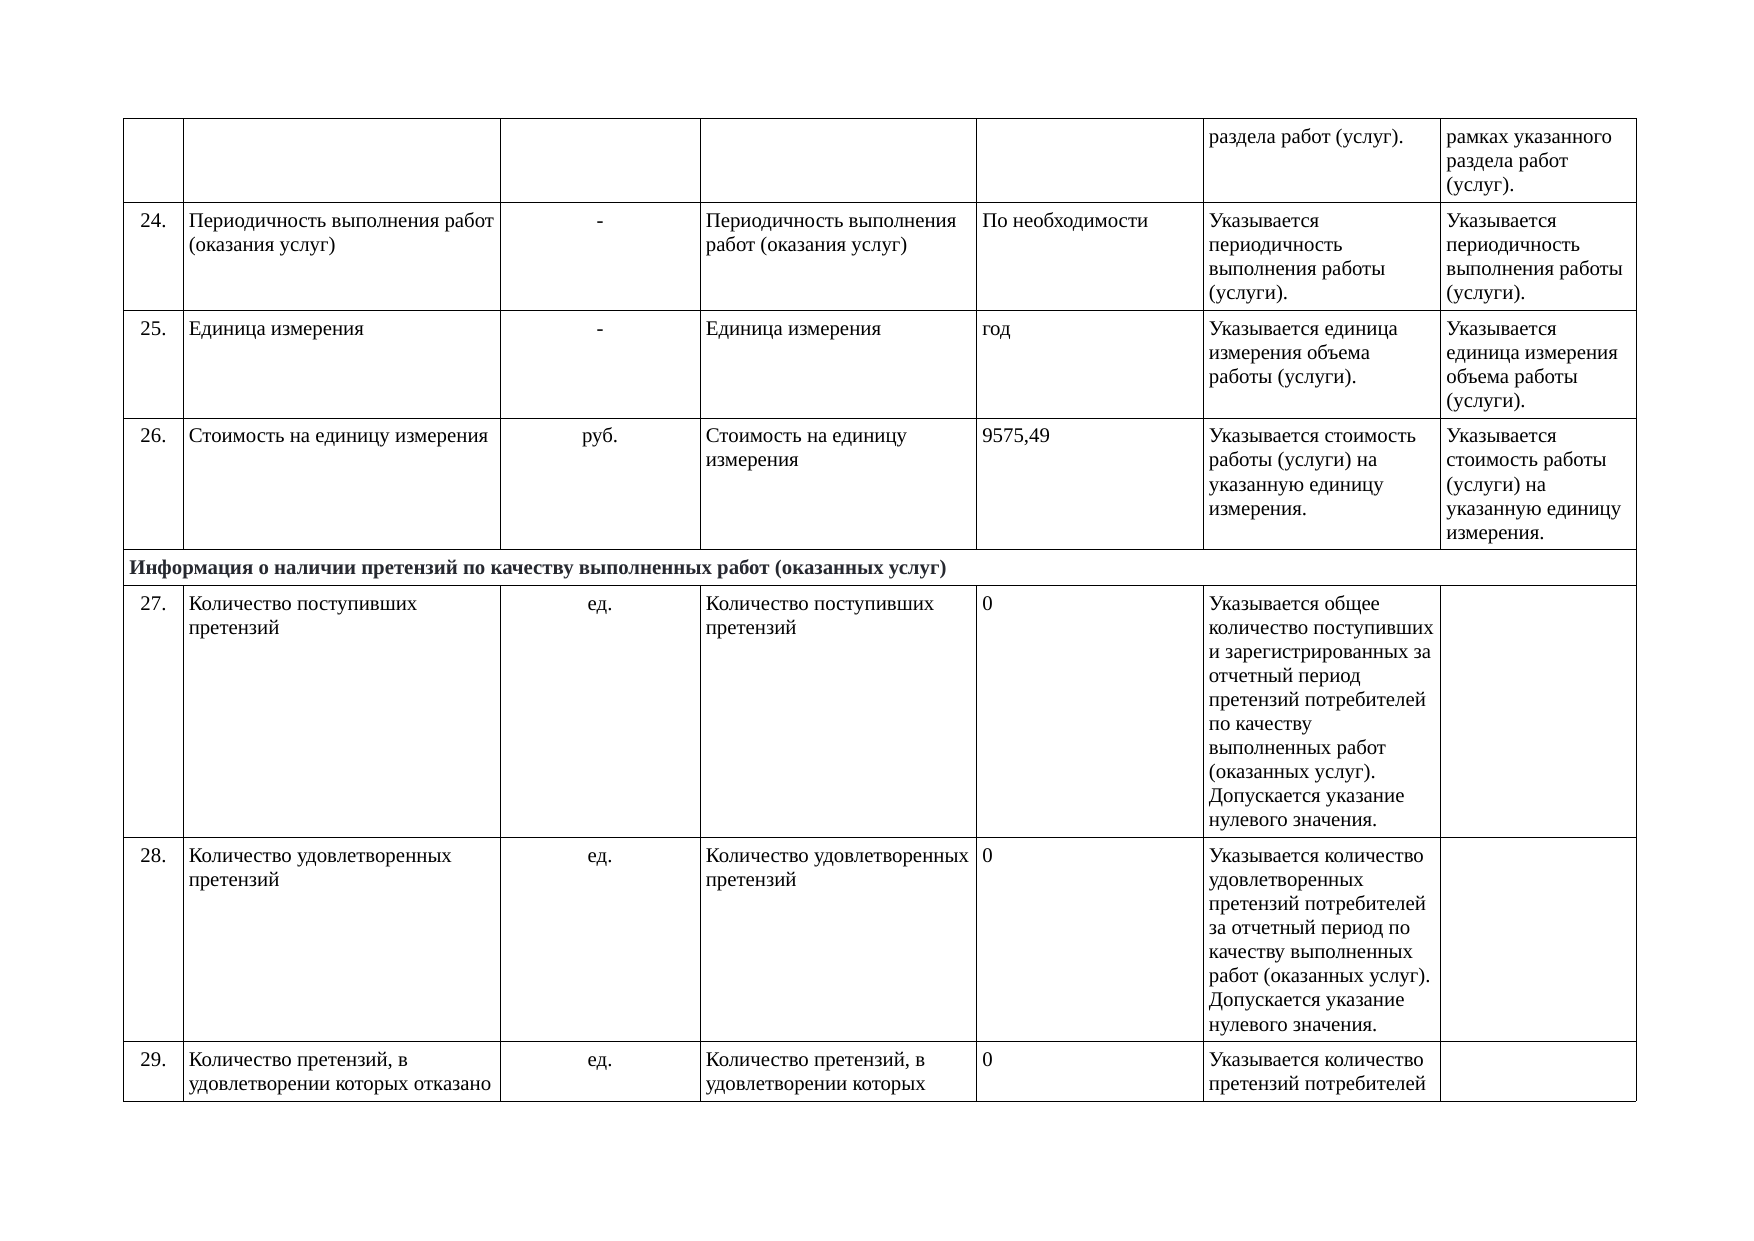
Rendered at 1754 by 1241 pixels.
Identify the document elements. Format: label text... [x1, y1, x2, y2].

table_cell Единица измерения [184, 311, 500, 417]
table_cell Стоимость на единицу измерения [701, 419, 976, 549]
table_cell рамках указанного раздела работ (услуг). [1441, 119, 1636, 202]
table_cell - [501, 119, 700, 202]
table_cell год [977, 311, 1203, 417]
table_cell Информация о наличии претензий по качеству выполненных работ (оказанных услуг) [124, 550, 1636, 585]
table_cell Указывается количество удовлетворенных претензий потребителей за отчетный период по качеству выполненных работ (оказанных услуг). Допускается указание нулевого значения. [1204, 838, 1440, 1041]
table_cell 9575,49 [977, 419, 1203, 549]
table_cell Указывается стоимость работы (услуги) на указанную единицу измерения. [1441, 419, 1636, 549]
table_cell Количество претензий, в удовлетворении которых отказано [184, 1042, 500, 1101]
table_cell ед. [501, 1042, 700, 1101]
table_cell [1441, 838, 1636, 1041]
table_cell Единица измерения [701, 311, 976, 417]
table_cell Периодичность выполнения работ (оказания услуг) [184, 203, 500, 310]
table_cell Стоимость на единицу измерения [184, 419, 500, 549]
table_cell 26. [124, 419, 183, 549]
table_cell Количество поступивших претензий [701, 586, 976, 837]
table_cell Указывается количество претензий потребителей [1204, 1042, 1440, 1101]
table_cell руб. [501, 419, 700, 549]
table_cell Указывается периодичность выполнения работы (услуги). [1441, 203, 1636, 310]
table_cell ед. [501, 586, 700, 837]
table_cell 0 [977, 1042, 1203, 1101]
table_cell 29. [124, 1042, 183, 1101]
table_cell [1441, 1042, 1636, 1101]
table_cell Количество поступивших претензий [184, 586, 500, 837]
table_cell - [501, 203, 700, 310]
table_cell 28. [124, 838, 183, 1041]
table_cell 25. [124, 311, 183, 417]
table_cell Указывается единица измерения объема работы (услуги). [1204, 311, 1440, 417]
table_cell 0 [977, 586, 1203, 837]
table_cell [1441, 586, 1636, 837]
table_cell Количество претензий, в удовлетворении которых [701, 1042, 976, 1101]
table_cell Указывается периодичность выполнения работы (услуги). [1204, 203, 1440, 310]
table_cell Указывается общее количество поступивших и зарегистрированных за отчетный период претензий потребителей по качеству выполненных работ (оказанных услуг). Допускается указание нулевого значения. [1204, 586, 1440, 837]
table_cell [701, 119, 976, 202]
table_cell раздела работ (услуг). [1204, 119, 1440, 202]
table_cell По необходимости [977, 203, 1203, 310]
table_cell - [501, 311, 700, 417]
table_cell 0 [977, 838, 1203, 1041]
table_cell [124, 119, 183, 202]
table_cell 24. [124, 203, 183, 310]
table_cell [977, 119, 1203, 202]
table_cell Количество удовлетворенных претензий [184, 838, 500, 1041]
table_cell Указывается единица измерения объема работы (услуги). [1441, 311, 1636, 417]
table_cell Указывается стоимость работы (услуги) на указанную единицу измерения. [1204, 419, 1440, 549]
table_cell [184, 119, 500, 202]
table_cell Количество удовлетворенных претензий [701, 838, 976, 1041]
table_cell 27. [124, 586, 183, 837]
table_cell Периодичность выполнения работ (оказания услуг) [701, 203, 976, 310]
table_cell ед. [501, 838, 700, 1041]
